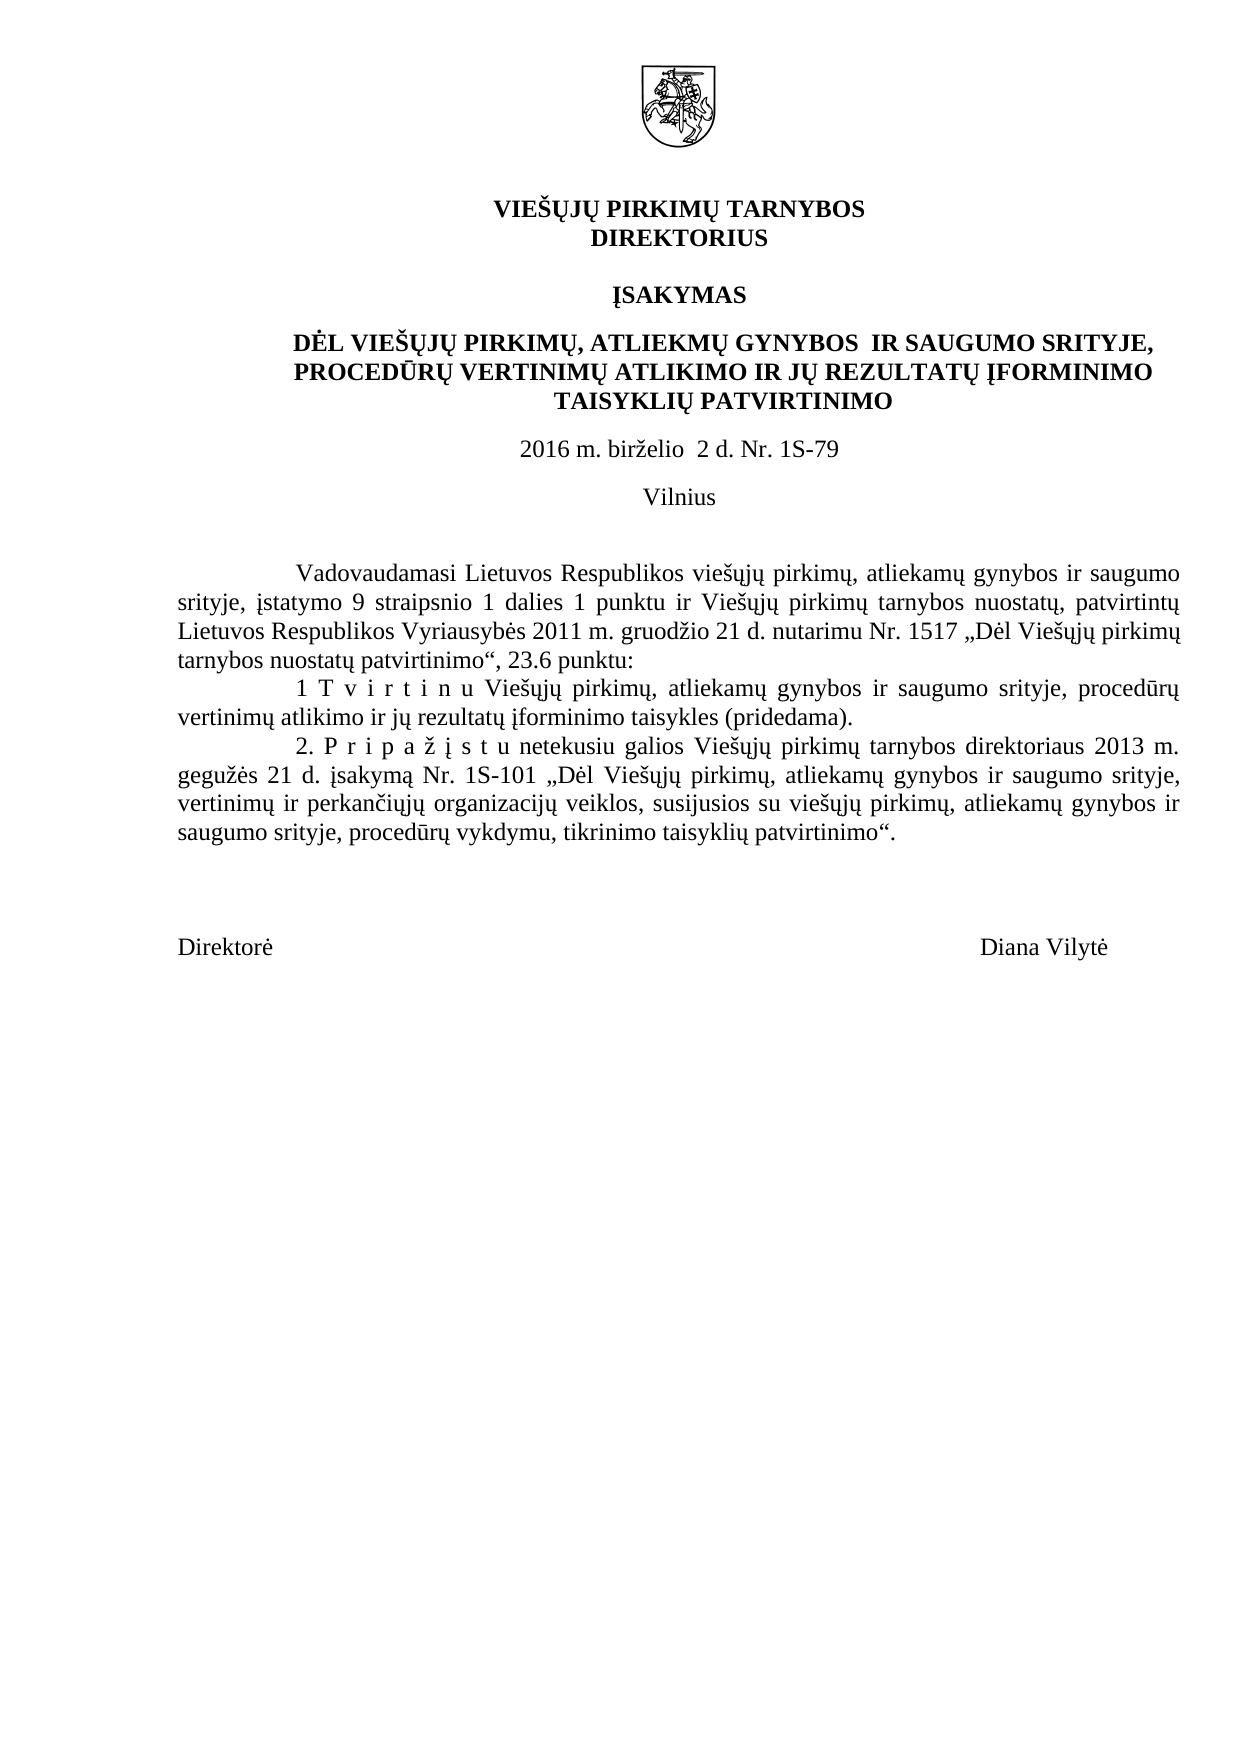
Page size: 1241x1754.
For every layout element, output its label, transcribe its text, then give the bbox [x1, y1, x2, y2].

text 2016 m. birželio 2 d. Nr. 1S-79 [177, 434, 1181, 463]
text VIEŠŲJŲ PIRKIMŲ TARNYBOS [177, 194, 1181, 223]
text ĮSAKYMAS [177, 281, 1181, 309]
text Vadovaudamasi Lietuvos Respublikos viešųjų pirkimų, atliekamų gynybos ir saugumo srityje, įstatymo 9 straipsnio 1 dalies 1 punktu ir Viešųjų pirkimų tarnybos nuostatų, patvirtintų Lietuvos Respublikos Vyriausybės 2011 m. gruodžio 21 d. nutarimu Nr. 1517 „Dėl Viešųjų pirkimų tarnybos nuostatų patvirtinimo“, 23.6 punktu: [177, 558, 1181, 673]
text Direktorė Diana Vilytė [177, 932, 1181, 961]
text DIREKTORIUS [177, 223, 1181, 252]
text Vilnius [177, 482, 1181, 511]
text 1 T v i r t i n u Viešųjų pirkimų, atliekamų gynybos ir saugumo srityje, procedūrų vertinimų atlikimo ir jų rezultatų įforminimo taisykles (pridedama). [177, 673, 1181, 731]
text 2. P r i p a ž į s t u netekusiu galios Viešųjų pirkimų tarnybos direktoriaus 2013 m. gegužės 21 d. įsakymą Nr. 1S-101 „Dėl Viešųjų pirkimų, atliekamų gynybos ir saugumo srityje, vertinimų ir perkančiųjų organizacijų veiklos, susijusios su viešųjų pirkimų, atliekamų gynybos ir saugumo srityje, procedūrų vykdymu, tikrinimo taisyklių patvirtinimo“. [177, 731, 1181, 846]
text DĖL VIEŠŲJŲ PIRKIMŲ, ATLIEKMŲ GYNYBOS IR SAUGUMO SRITYJE, PROCEDŪRŲ VERTINIMŲ ATLIKIMO IR JŲ REZULTATŲ ĮFORMINIMO TAISYKLIŲ PATVIRTINIMO [266, 328, 1181, 415]
